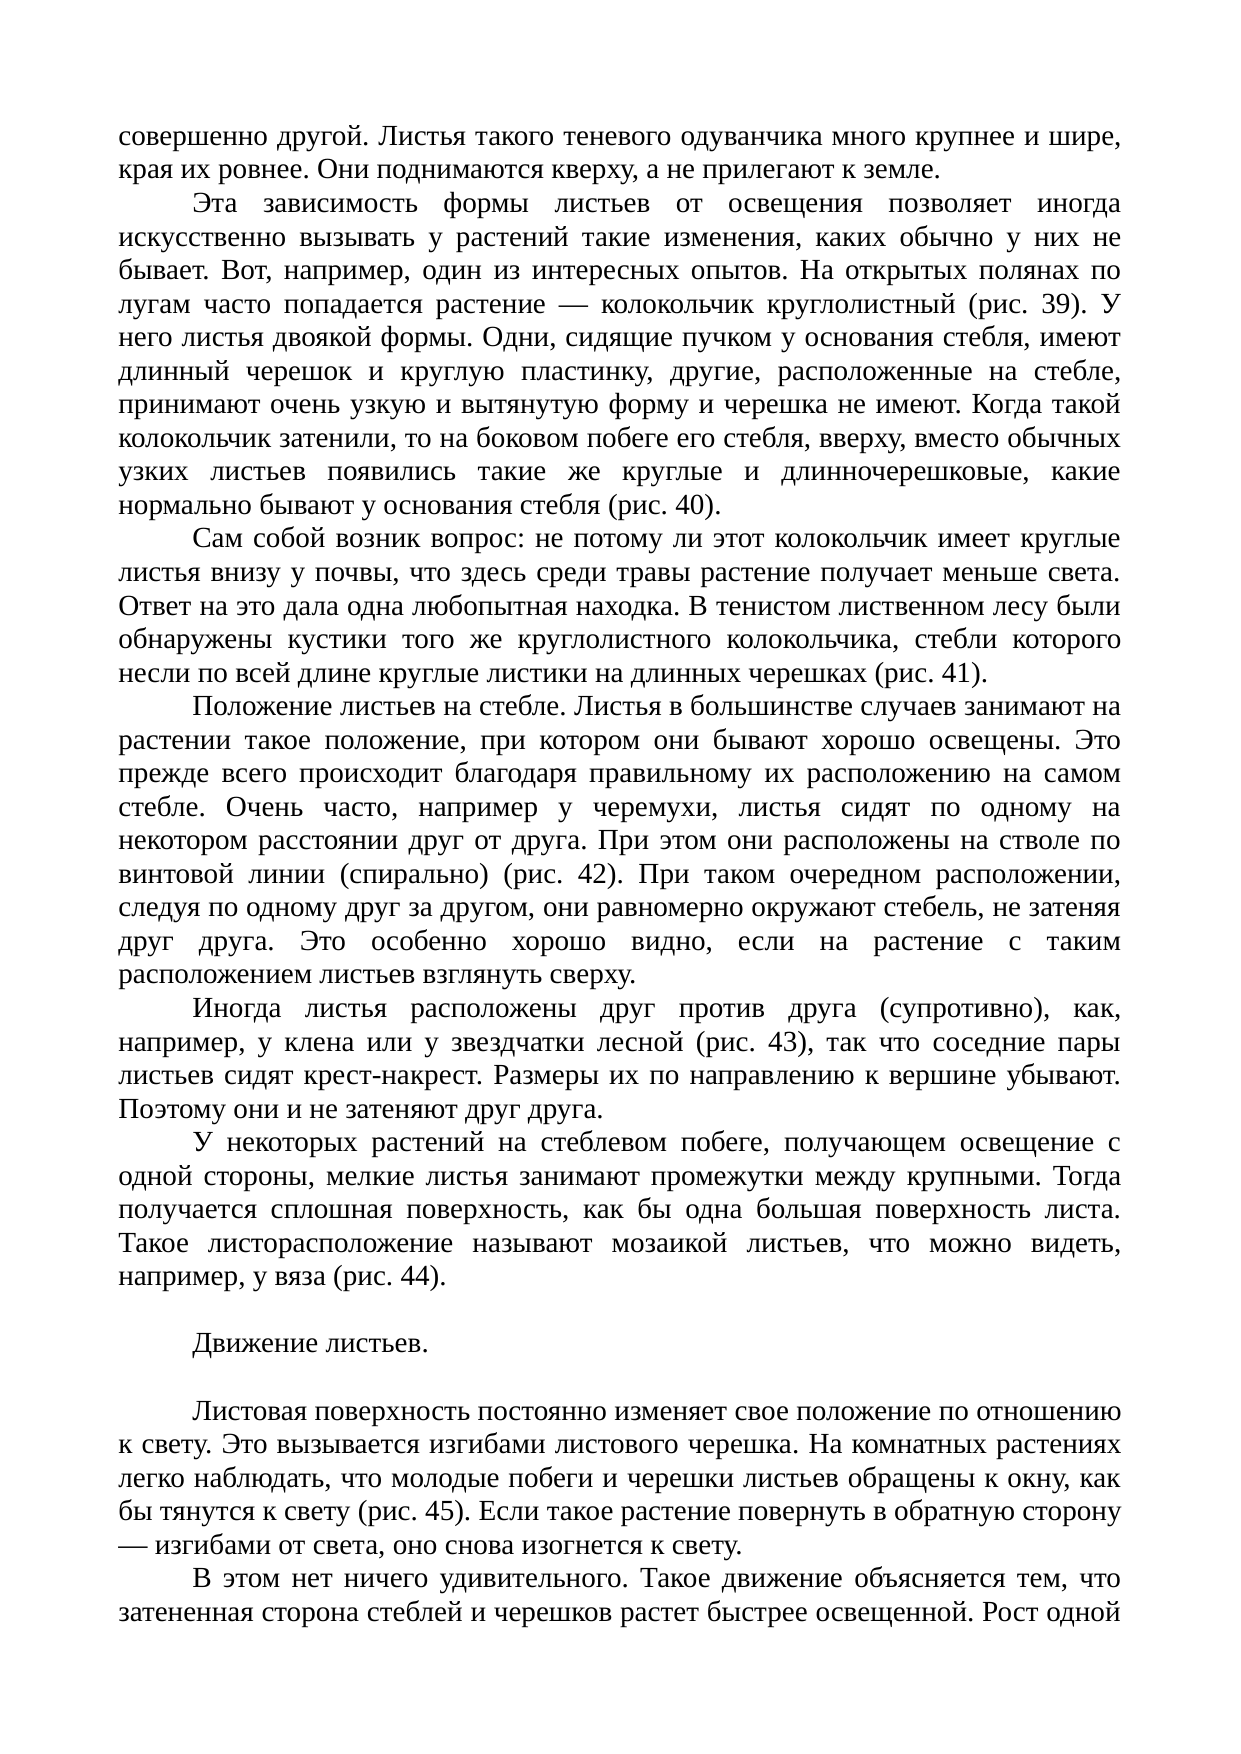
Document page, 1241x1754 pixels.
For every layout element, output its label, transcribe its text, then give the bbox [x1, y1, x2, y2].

text Листовая поверхность постоянно изменяет свое положение по отношению к свету. Это вызывается изгибами листового черешка. На комнатных растениях легко наблюдать, что молодые побеги и черешки листьев обращены к окну, как бы тянутся к свету (рис. 45). Если такое растение повернуть в обратную сторону — изгибами от света, оно снова изогнется к свету. [118, 1393, 1122, 1560]
text Движение листьев. [118, 1326, 1122, 1359]
text Сам собой возник вопрос: не потому ли этот колокольчик имеет круглые листья внизу у почвы, что здесь среди травы растение получает меньше света. Ответ на это дала одна любопытная находка. В тенистом лиственном лесу были обнаружены кустики того же круглолистного колокольчика, стебли которого несли по всей длине круглые листики на длинных черешках (рис. 41). [118, 521, 1122, 688]
text Иногда листья расположены друг против друга (супротивно), как, например, у клена или у звездчатки лесной (рис. 43), так что соседние пары листьев сидят крест-накрест. Размеры их по направлению к вершине убывают. Поэтому они и не затеняют друг друга. [118, 990, 1122, 1124]
text В этом нет ничего удивительного. Такое движение объясняется тем, что затененная сторона стеблей и черешков растет быстрее освещенной. Рост одной [118, 1560, 1122, 1627]
text У некоторых растений на стеблевом побеге, получающем освещение с одной стороны, мелкие листья занимают промежутки между крупными. Тогда получается сплошная поверхность, как бы одна большая поверхность листа. Такое листорасположение называют мозаикой листьев, что можно видеть, например, у вяза (рис. 44). [118, 1124, 1122, 1292]
text Положение листьев на стебле. Листья в большинстве случаев занимают на растении такое положение, при котором они бывают хорошо освещены. Это прежде всего происходит благодаря правильному их расположению на самом стебле. Очень часто, например у черемухи, листья сидят по одному на некотором расстоянии друг от друга. При этом они расположены на стволе по винтовой линии (спирально) (рис. 42). При таком очередном расположении, следуя по одному друг за другом, они равномерно окружают стебель, не затеняя друг друга. Это особенно хорошо видно, если на растение с таким расположением листьев взглянуть сверху. [118, 688, 1122, 990]
text Эта зависимость формы листьев от освещения позволяет иногда искусственно вызывать у растений такие изменения, каких обычно у них не бывает. Вот, например, один из интересных опытов. На открытых полянах по лугам часто попадается растение — колокольчик круглолистный (рис. 39). У него листья двоякой формы. Одни, сидящие пучком у основания стебля, имеют длинный черешок и круглую пластинку, другие, расположенные на стебле, принимают очень узкую и вытянутую форму и черешка не имеют. Когда такой колокольчик затенили, то на боковом побеге его стебля, вверху, вместо обычных узких листьев появились такие же круглые и длинночерешковые, какие нормально бывают у основания стебля (рис. 40). [118, 185, 1122, 521]
text совершенно другой. Листья такого теневого одуванчика много крупнее и шире, края их ровнее. Они поднимаются кверху, а не прилегают к земле. [118, 118, 1122, 185]
